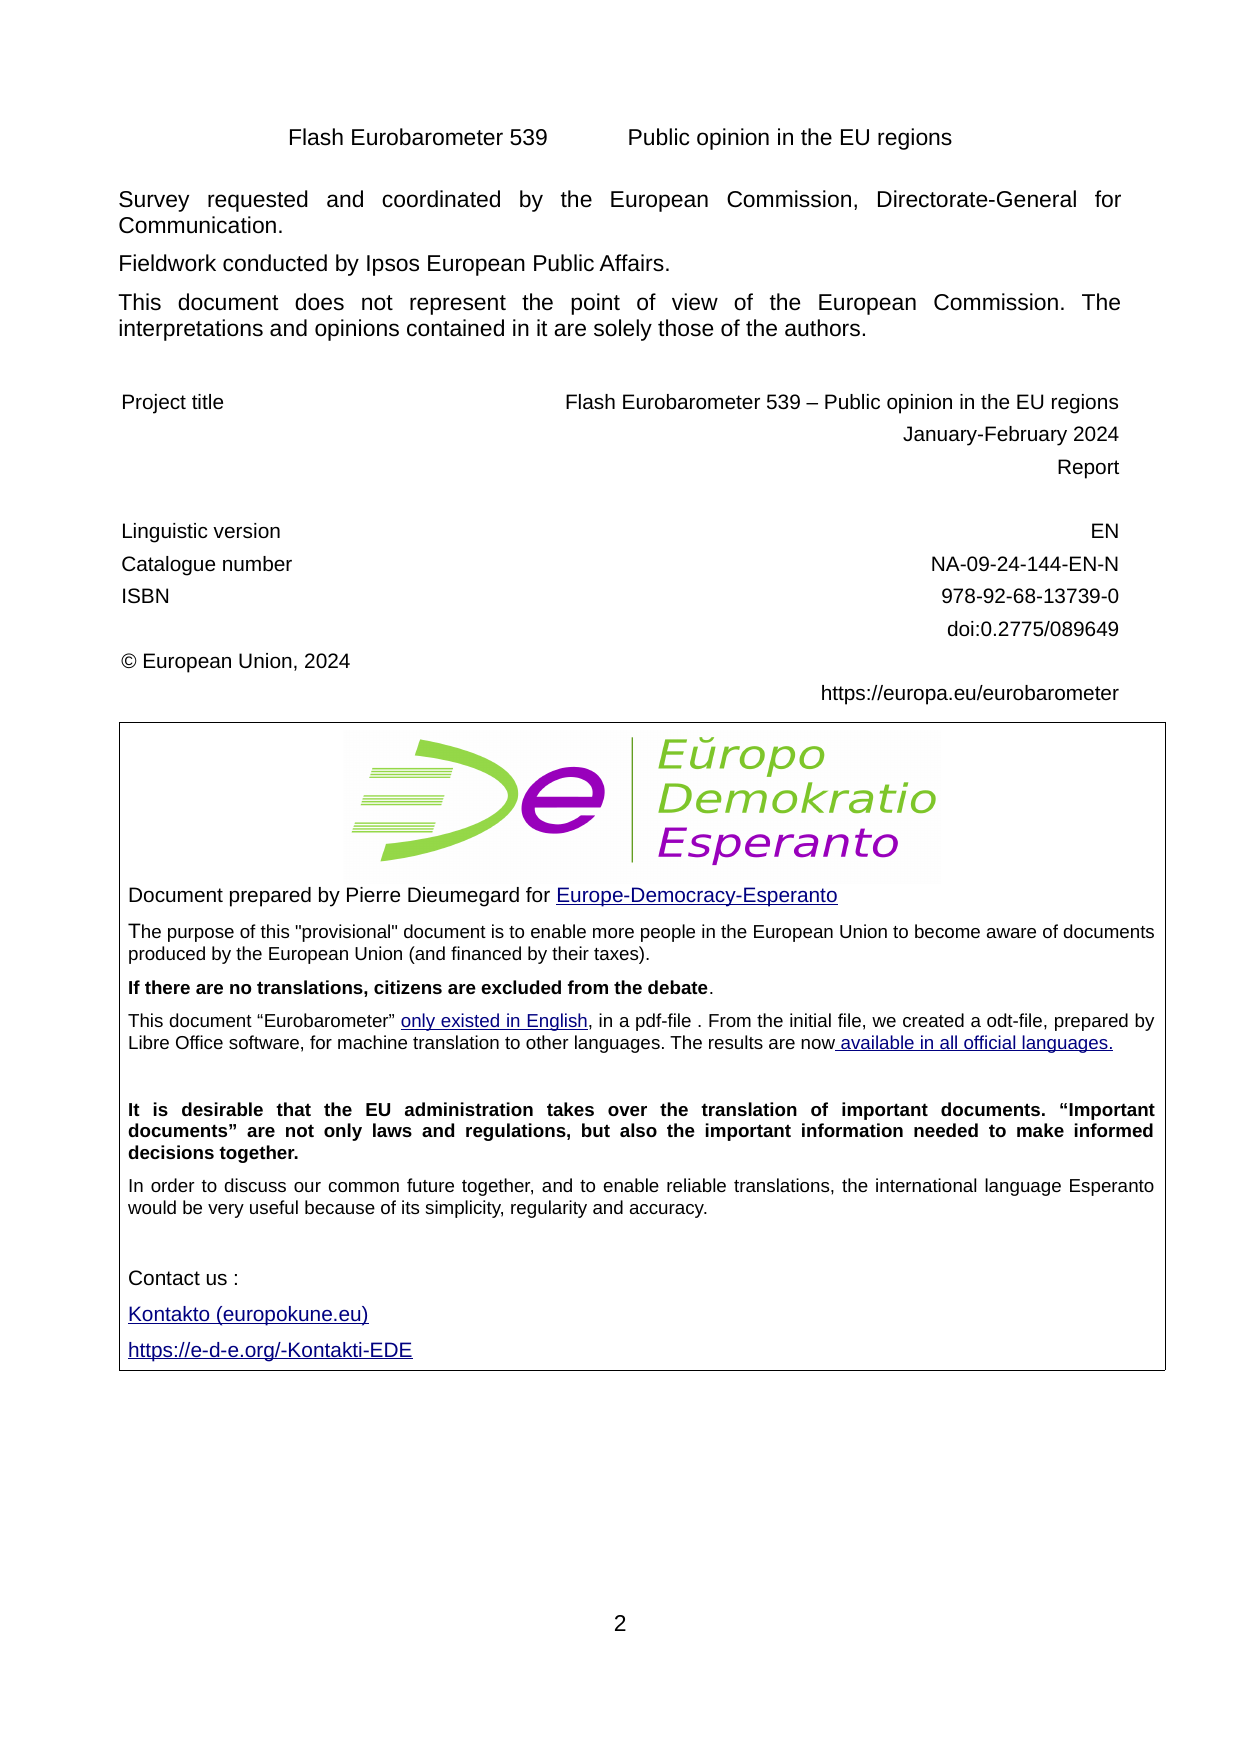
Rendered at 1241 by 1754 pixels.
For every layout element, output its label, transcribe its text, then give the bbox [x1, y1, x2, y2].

text Contact us : [128, 1266, 1156, 1290]
table_cell [118, 612, 542, 645]
text It is desirable that the EU administration takes over the translation of important documents. “Important documents” are not only laws and regulations, but also the important information needed to make informed decisions together. [128, 1098, 1156, 1163]
table_cell EN [542, 515, 1122, 547]
text This document does not represent the point of view of the European Commission. The interpretations and opinions contained in it are solely those of the authors. [118, 289, 1122, 341]
table_header Flash Eurobarometer 539 – Public opinion in the EU regions [542, 386, 1122, 418]
text This document “Eurobarometer” only existed in English, in a pdf-file . From the initial file, we created a odt-file, prepared by Libre Office software, for machine translation to other languages. The results are now available in all official languages. [128, 1010, 1156, 1053]
text Fieldwork conducted by Ipsos European Public Affairs. [118, 250, 1122, 277]
text Survey requested and coordinated by the European Commission, Directorate-General for Communication. [118, 186, 1122, 238]
table_cell Linguistic version [118, 515, 542, 547]
text If there are no translations, citizens are excluded from the debate. [128, 976, 1156, 998]
table_cell [118, 483, 542, 515]
table_cell [118, 418, 542, 450]
text The purpose of this "provisional" document is to enable more people in the European Union to become aware of documents produced by the European Union (and financed by their taxes). [128, 919, 1156, 964]
table_cell https://europa.eu/eurobarometer [542, 677, 1122, 709]
table_cell Catalogue number [118, 548, 542, 580]
table_header Project title [118, 386, 542, 418]
table_cell [118, 450, 542, 483]
table_cell ISBN [118, 580, 542, 612]
table_cell [118, 677, 542, 709]
text In order to discuss our common future together, and to enable reliable translations, the international language Esperanto would be very useful because of its simplicity, regularity and accuracy. [128, 1175, 1156, 1218]
table_cell © European Union, 2024 [118, 645, 542, 677]
text Kontakto (europokune.eu) [128, 1302, 1156, 1326]
text https://e-d-e.org/-Kontakti-EDE [128, 1337, 1156, 1361]
table_cell 978-92-68-13739-0 [542, 580, 1122, 612]
table_cell [542, 645, 1122, 677]
table_cell doi:0.2775/089649 [542, 612, 1122, 645]
table_cell NA-09-24-144-EN-N [542, 548, 1122, 580]
picture [343, 730, 941, 884]
text Document prepared by Pierre Dieumegard for Europe-Democracy-Esperanto [128, 737, 1156, 907]
table_cell [542, 483, 1122, 515]
table_cell Report [542, 450, 1122, 483]
table_cell January-February 2024 [542, 418, 1122, 450]
